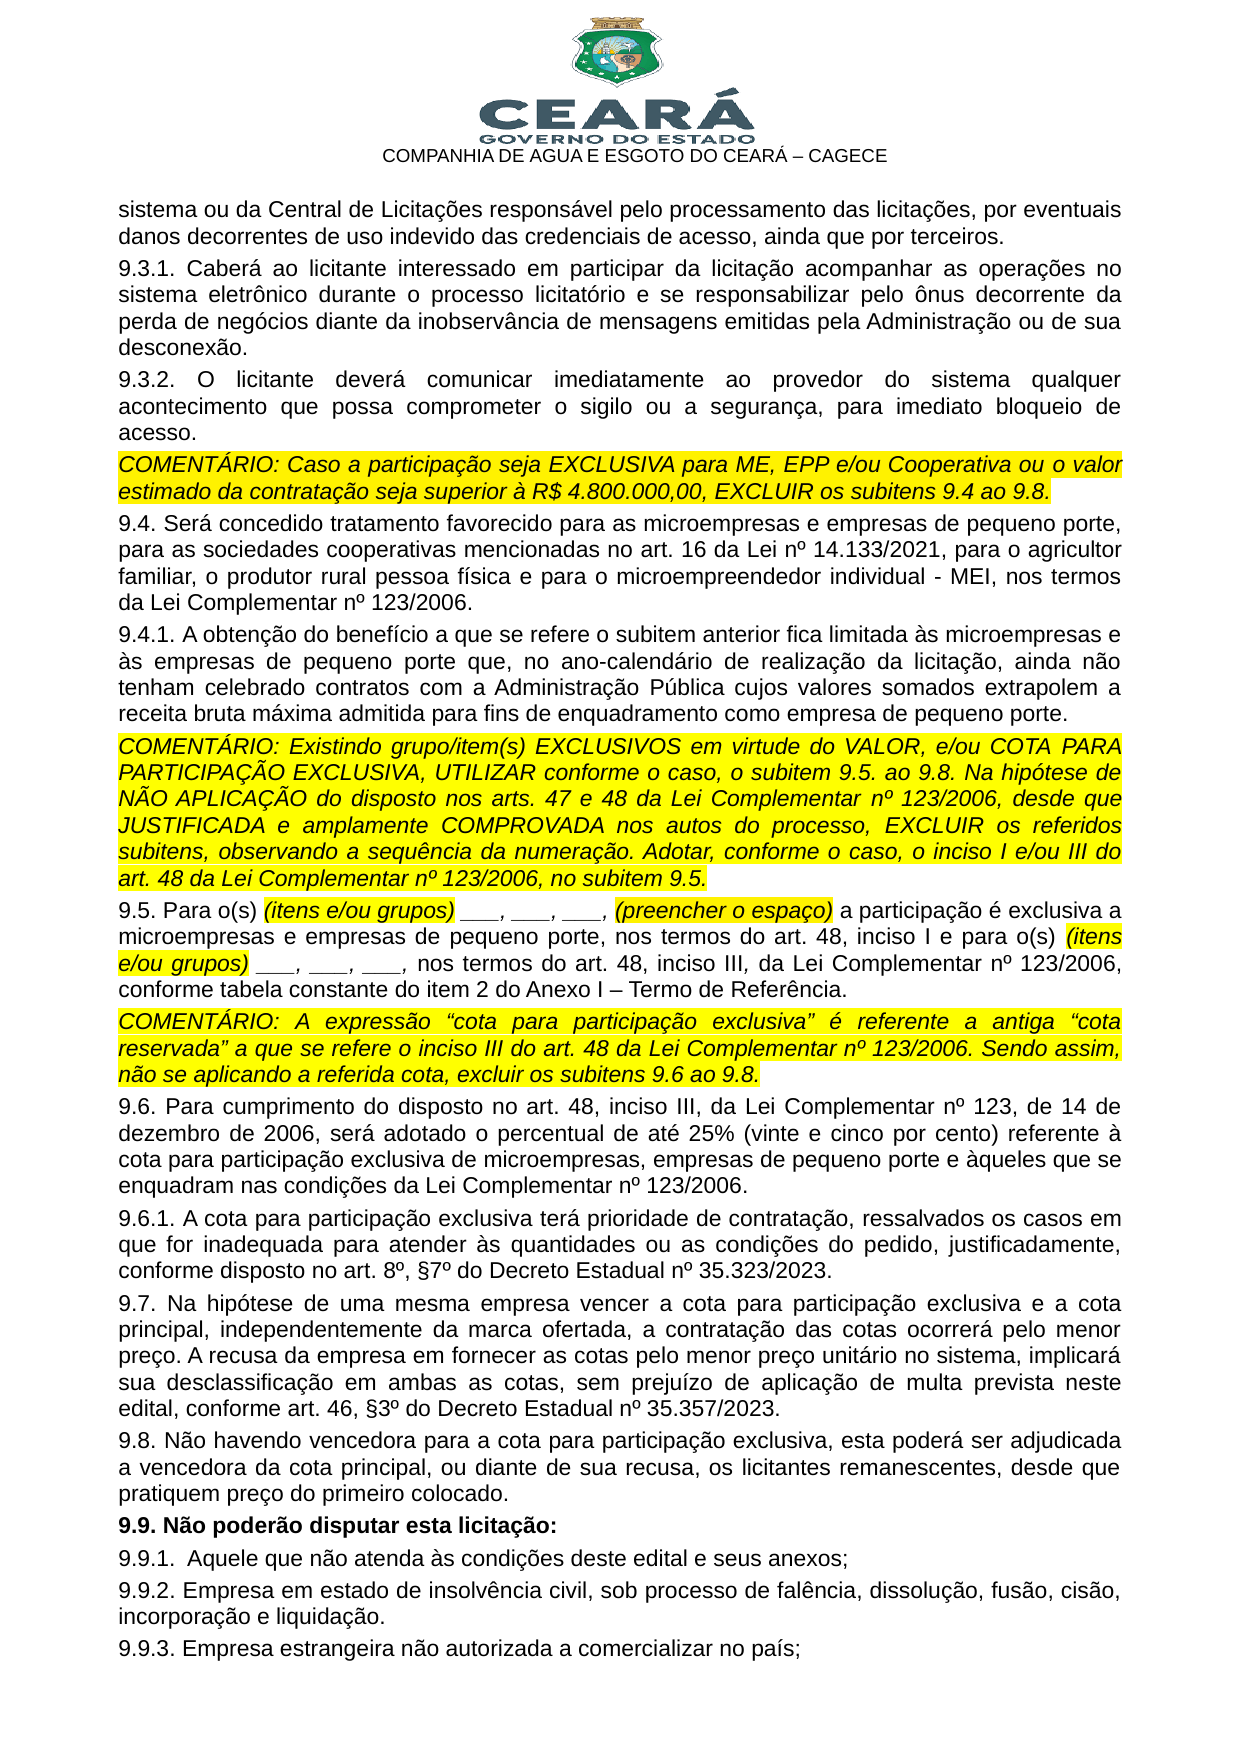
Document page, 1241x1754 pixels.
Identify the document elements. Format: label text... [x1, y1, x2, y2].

text sistema ou da Central de Licitações responsável pelo processamento das licitações, por eventuais danos decorrentes de uso indevido das credenciais de acesso, ainda que por terceiros. [118, 196, 1122, 249]
text 9.3.2. O licitante deverá comunicar imediatamente ao provedor do sistema qualquer acontecimento que possa comprometer o sigilo ou a segurança, para imediato bloqueio de acesso. [118, 366, 1122, 445]
text 9.6.1. A cota para participação exclusiva terá prioridade de contratação, ressalvados os casos em que for inadequada para atender às quantidades ou as condições do pedido, justificadamente, conforme disposto no art. 8º, §7º do Decreto Estadual nº 35.323/2023. [118, 1204, 1122, 1283]
text 9.6. Para cumprimento do disposto no art. 48, inciso III, da Lei Complementar nº 123, de 14 de dezembro de 2006, será adotado o percentual de até 25% (vinte e cinco por cento) referente à cota para participação exclusiva de microempresas, empresas de pequeno porte e àqueles que se enquadram nas condições da Lei Complementar nº 123/2006. [118, 1093, 1122, 1198]
text 9.4. Será concedido tratamento favorecido para as microempresas e empresas de pequeno porte, para as sociedades cooperativas mencionadas no art. 16 da Lei nº 14.133/2021, para o agricultor familiar, o produtor rural pessoa física e para o microempreendedor individual - MEI, nos termos da Lei Complementar nº 123/2006. [118, 510, 1122, 615]
text 9.4.1. A obtenção do benefício a que se refere o subitem anterior fica limitada às microempresas e às empresas de pequeno porte que, no ano-calendário de realização da licitação, ainda não tenham celebrado contratos com a Administração Pública cujos valores somados extrapolem a receita bruta máxima admitida para fins de enquadramento como empresa de pequeno porte. [118, 621, 1122, 727]
text 9.9.2. Empresa em estado de insolvência civil, sob processo de falência, dissolução, fusão, cisão, incorporação e liquidação. [118, 1577, 1122, 1629]
text COMENTÁRIO: A expressão “cota para participação exclusiva” é referente a antiga “cota reservada” a que se refere o inciso III do art. 48 da Lei Complementar nº 123/2006. Sendo assim, não se aplicando a referida cota, excluir os subitens 9.6 ao 9.8. [118, 1008, 1122, 1087]
text COMENTÁRIO: Existindo grupo/item(s) EXCLUSIVOS em virtude do VALOR, e/ou COTA PARA PARTICIPAÇÃO EXCLUSIVA, UTILIZAR conforme o caso, o subitem 9.5. ao 9.8. Na hipótese de NÃO APLICAÇÃO do disposto nos arts. 47 e 48 da Lei Complementar nº 123/2006, desde que JUSTIFICADA e amplamente COMPROVADA nos autos do processo, EXCLUIR os referidos subitens, observando a sequência da numeração. Adotar, conforme o caso, o inciso I e/ou III do art. 48 da Lei Complementar nº 123/2006, no subitem 9.5. [118, 733, 1122, 891]
text 9.3.1. Caberá ao licitante interessado em participar da licitação acompanhar as operações no sistema eletrônico durante o processo licitatório e se responsabilizar pelo ônus decorrente da perda de negócios diante da inobservância de mensagens emitidas pela Administração ou de sua desconexão. [118, 255, 1122, 360]
text COMENTÁRIO: Caso a participação seja EXCLUSIVA para ME, EPP e/ou Cooperativa ou o valor estimado da contratação seja superior à R$ 4.800.000,00, EXCLUIR os subitens 9.4 ao 9.8. [118, 451, 1122, 504]
text 9.8. Não havendo vencedora para a cota para participação exclusiva, esta poderá ser adjudicada a vencedora da cota principal, ou diante de sua recusa, os licitantes remanescentes, desde que pratiquem preço do primeiro colocado. [118, 1427, 1122, 1506]
text 9.7. Na hipótese de uma mesma empresa vencer a cota para participação exclusiva e a cota principal, independentemente da marca ofertada, a contratação das cotas ocorrerá pelo menor preço. A recusa da empresa em fornecer as cotas pelo menor preço unitário no sistema, implicará sua desclassificação em ambas as cotas, sem prejuízo de aplicação de multa prevista neste edital, conforme art. 46, §3º do Decreto Estadual nº 35.357/2023. [118, 1289, 1122, 1421]
text 9.9.3. Empresa estrangeira não autorizada a comercializar no país; [118, 1635, 1122, 1662]
text 9.9. Não poderão disputar esta licitação: [118, 1512, 1122, 1538]
text 9.5. Para o(s) (itens e/ou grupos) ___, ___, ___, (preencher o espaço) a participação é exclusiva a microempresas e empresas de pequeno porte, nos termos do art. 48, inciso I e para o(s) (itens e/ou grupos) ___, ___, ___, nos termos do art. 48, inciso III, da Lei Complementar nº 123/2006, conforme tabela constante do item 2 do Anexo I – Termo de Referência. [118, 897, 1122, 1002]
picture [453, 12, 782, 148]
text 9.9.1. Aquele que não atenda às condições deste edital e seus anexos; [118, 1544, 1122, 1571]
